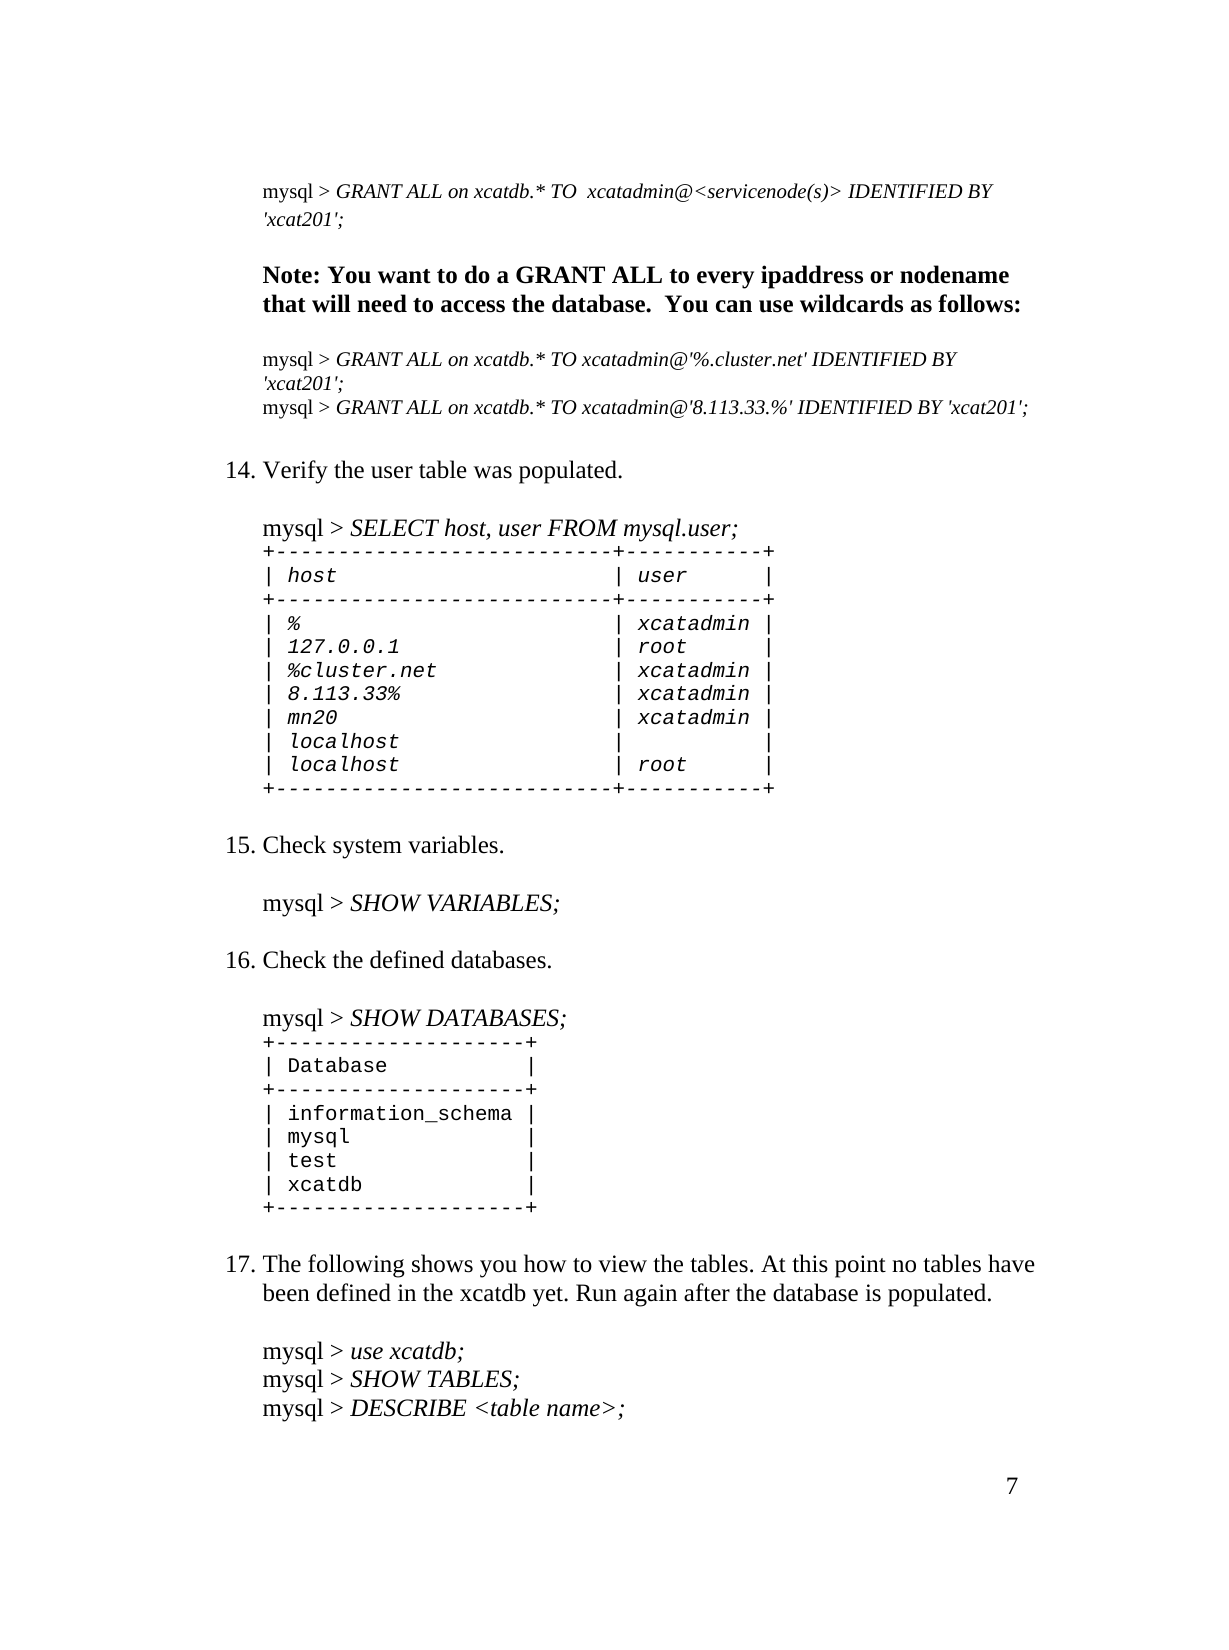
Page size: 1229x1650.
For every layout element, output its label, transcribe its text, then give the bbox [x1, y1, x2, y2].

text mysql > SHOW DATABASES; +--------------------+ | Database | +--------------------+ | information_schema | | mysql | | test | | xcatdb | +--------------------+ [262, 1003, 1041, 1221]
list The following shows you how to view the tables. At this point no tables have been defined in the xcatdb yet. Run again after the database is populated. [225, 1249, 1041, 1307]
list Check the defined databases. [225, 945, 1041, 1003]
list mysql > GRANT ALL on xcatdb.* TO xcatadmin@<servicenode(s)> IDENTIFIED BY 'xcat201'; Note: You want to do a GRANT ALL to every ipaddress or nodename that will need to access the database. You can use wildcards as follows: mysql > GRANT ALL on xcatdb.* TO xcatadmin@'%.cluster.net' IDENTIFIED BY 'xcat201'; mysql > GRANT ALL on xcatdb.* TO xcatadmin@'8.113.33.%' IDENTIFIED BY 'xcat201'; [225, 150, 1041, 419]
text mysql > SHOW VARIABLES; [187, 888, 1041, 917]
list Check system variables. [225, 830, 1041, 888]
text mysql > SHOW TABLES; mysql > DESCRIBE <table name>; [262, 1364, 1041, 1422]
list Verify the user table was populated. mysql > SELECT host, user FROM mysql.user; +---------------------------+-----------+ | host | user | +---------------------------+-----------+ | % | xcatadmin | | 127.0.0.1 | root | | %cluster.net | xcatadmin | | 8.113.33% | xcatadmin | | mn20 | xcatadmin | | localhost | | | localhost | root | +---------------------------+-----------+ [225, 455, 1041, 830]
text mysql > use xcatdb; [262, 1307, 1041, 1364]
